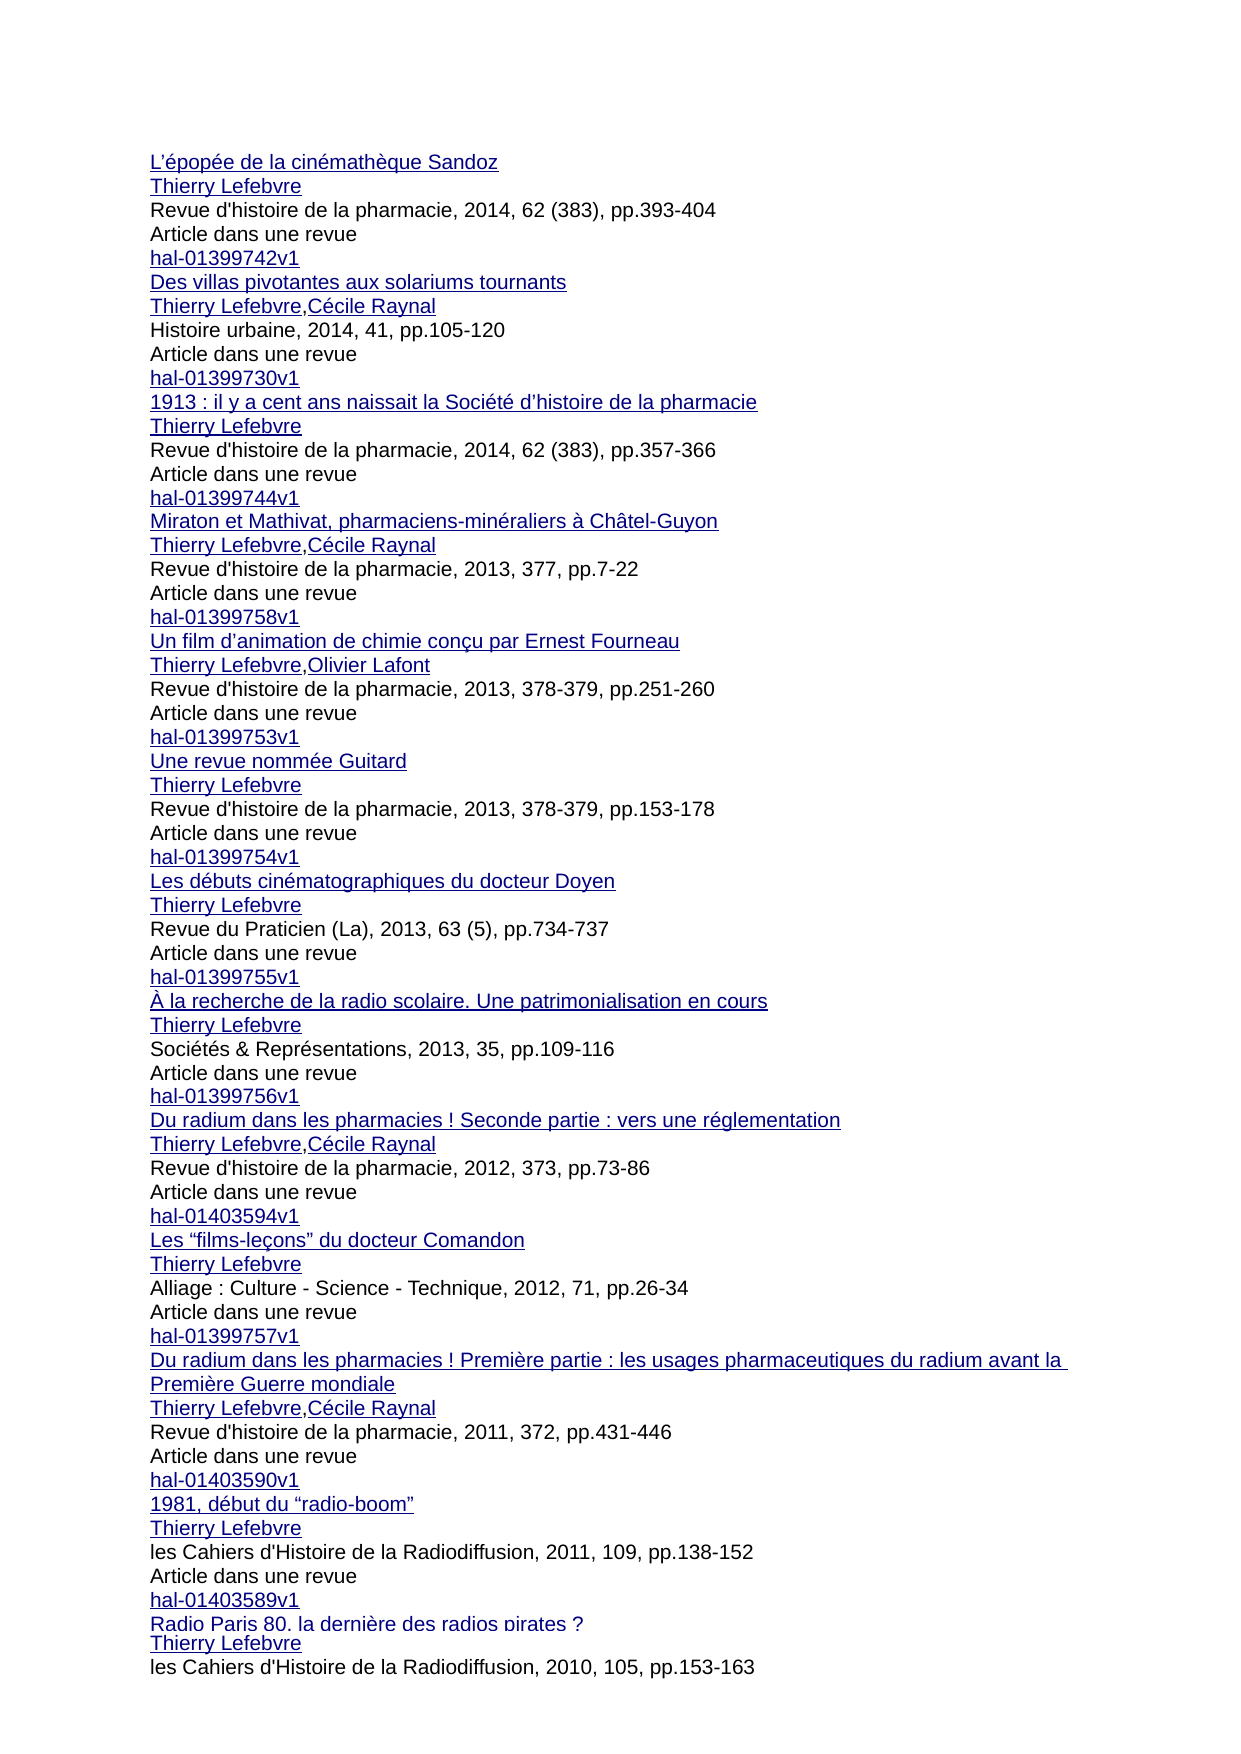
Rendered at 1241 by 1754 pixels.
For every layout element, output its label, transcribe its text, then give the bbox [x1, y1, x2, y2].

table_cell L’épopée de la cinémathèque Sandoz Thierry Lefebvre Revue d'histoire de la pharmacie, 2014, 62 (383), pp.393-404 Article dans une revue hal-01399742v1 [150, 150, 1090, 270]
table_cell 1913 : il y a cent ans naissait la Société d’histoire de la pharmacie Thierry Lefebvre Revue d'histoire de la pharmacie, 2014, 62 (383), pp.357-366 Article dans une revue hal-01399744v1 [150, 390, 1090, 509]
table_cell Des villas pivotantes aux solariums tournants Thierry Lefebvre,Cécile Raynal Histoire urbaine, 2014, 41, pp.105-120 Article dans une revue hal-01399730v1 [150, 270, 1090, 389]
table_cell À la recherche de la radio scolaire. Une patrimonialisation en cours Thierry Lefebvre Sociétés & Représentations, 2013, 35, pp.109-116 Article dans une revue hal-01399756v1 [150, 989, 1090, 1108]
table_cell Radio Paris 80, la dernière des radios pirates ? Thierry Lefebvre les Cahiers d'Histoire de la Radiodiffusion, 2010, 105, pp.153-163 [150, 1611, 1090, 1679]
table_cell Du radium dans les pharmacies ! Première partie : les usages pharmaceutiques du radium avant la Première Guerre mondiale Thierry Lefebvre,Cécile Raynal Revue d'histoire de la pharmacie, 2011, 372, pp.431-446 Article dans une revue hal-01403590v1 [150, 1348, 1090, 1492]
table_cell Une revue nommée Guitard Thierry Lefebvre Revue d'histoire de la pharmacie, 2013, 378-379, pp.153-178 Article dans une revue hal-01399754v1 [150, 749, 1090, 869]
table_cell Du radium dans les pharmacies ! Seconde partie : vers une réglementation Thierry Lefebvre,Cécile Raynal Revue d'histoire de la pharmacie, 2012, 373, pp.73-86 Article dans une revue hal-01403594v1 [150, 1108, 1090, 1228]
table_cell Miraton et Mathivat, pharmaciens-minéraliers à Châtel-Guyon Thierry Lefebvre,Cécile Raynal Revue d'histoire de la pharmacie, 2013, 377, pp.7-22 Article dans une revue hal-01399758v1 [150, 509, 1090, 629]
table_cell Les débuts cinématographiques du docteur Doyen Thierry Lefebvre Revue du Praticien (La), 2013, 63 (5), pp.734-737 Article dans une revue hal-01399755v1 [150, 869, 1090, 988]
table_cell 1981, début du “radio-boom” Thierry Lefebvre les Cahiers d'Histoire de la Radiodiffusion, 2011, 109, pp.138-152 Article dans une revue hal-01403589v1 [150, 1492, 1090, 1611]
table_cell Un film d’animation de chimie conçu par Ernest Fourneau Thierry Lefebvre,Olivier Lafont Revue d'histoire de la pharmacie, 2013, 378-379, pp.251-260 Article dans une revue hal-01399753v1 [150, 629, 1090, 749]
table_cell Les “films-leçons” du docteur Comandon Thierry Lefebvre Alliage : Culture - Science - Technique, 2012, 71, pp.26-34 Article dans une revue hal-01399757v1 [150, 1228, 1090, 1348]
